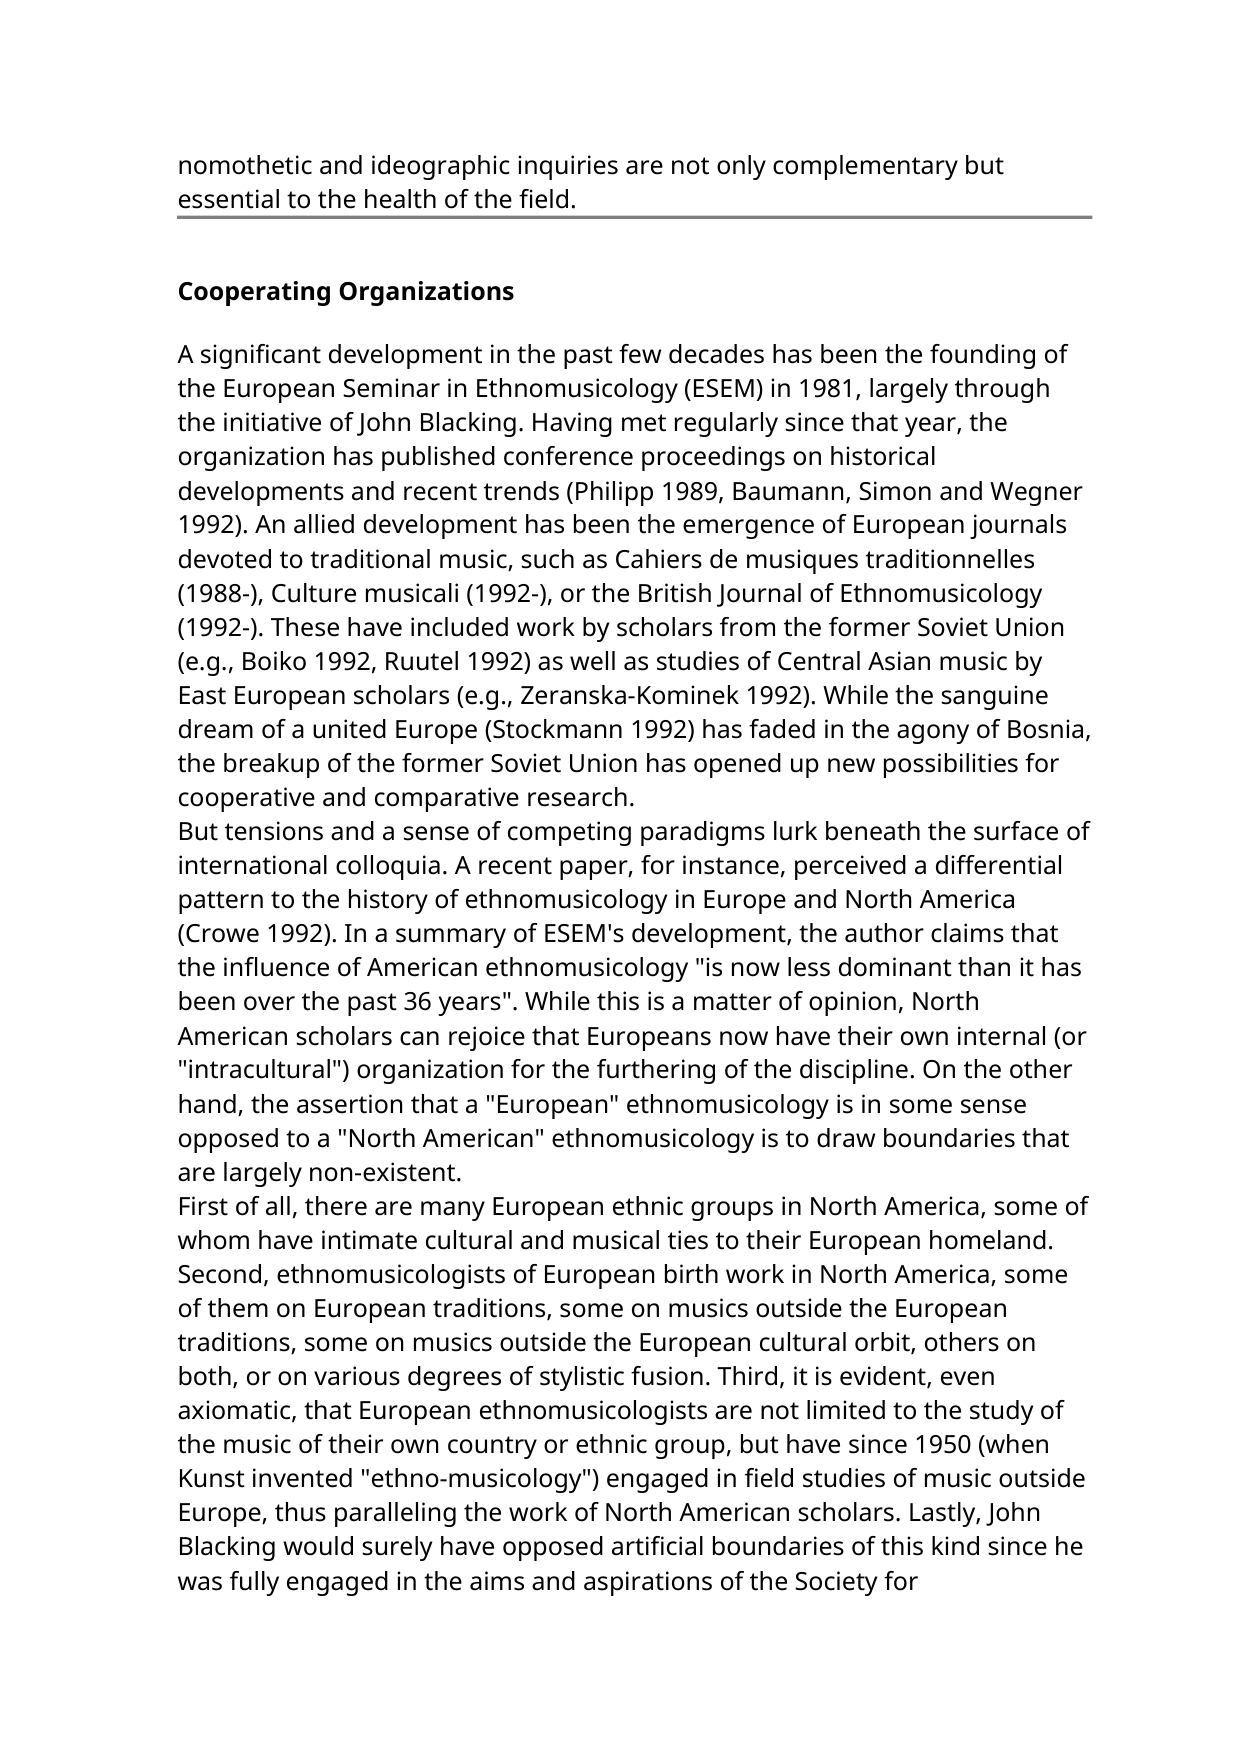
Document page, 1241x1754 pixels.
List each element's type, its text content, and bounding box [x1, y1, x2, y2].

text A significant development in the past few decades has been the founding of the European Seminar in Ethnomusicology (ESEM) in 1981, largely through the initiative of John Blacking. Having met regularly since that year, the organization has published conference proceedings on historical developments and recent trends (Philipp 1989, Baumann, Simon and Wegner 1992). An allied development has been the emergence of European journals devoted to traditional music, such as Cahiers de musiques traditionnelles (1988-), Culture musicali (1992-), or the British Journal of Ethnomusicology (1992-). These have included work by scholars from the former Soviet Union (e.g., Boiko 1992, Ruutel 1992) as well as studies of Central Asian music by East European scholars (e.g., Zeranska-Kominek 1992). While the sanguine dream of a united Europe (Stockmann 1992) has faded in the agony of Bosnia, the breakup of the former Soviet Union has opened up new possibilities for cooperative and comparative research. [177, 337, 1092, 814]
text nomothetic and ideographic inquiries are not only complementary but essential to the health of the field. [177, 148, 1092, 215]
subtitle Cooperating Organizations [177, 274, 1092, 308]
text But tensions and a sense of competing paradigms lurk beneath the surface of international colloquia. A recent paper, for instance, perceived a differential pattern to the history of ethnomusicology in Europe and North America (Crowe 1992). In a summary of ESEM's development, the author claims that the influence of American ethnomusicology "is now less dominant than it has been over the past 36 years". While this is a matter of opinion, North American scholars can rejoice that Europeans now have their own internal (or "intracultural") organization for the furthering of the discipline. On the other hand, the assertion that a "European" ethnomusicology is in some sense opposed to a "North American" ethnomusicology is to draw boundaries that are largely non-existent. [177, 814, 1092, 1188]
text First of all, there are many European ethnic groups in North America, some of whom have intimate cultural and musical ties to their European homeland. Second, ethnomusicologists of European birth work in North America, some of them on European traditions, some on musics outside the European traditions, some on musics outside the European cultural orbit, others on both, or on various degrees of stylistic fusion. Third, it is evident, even axiomatic, that European ethnomusicologists are not limited to the study of the music of their own country or ethnic group, but have since 1950 (when Kunst invented "ethno-musicology") engaged in field studies of music outside Europe, thus paralleling the work of North American scholars. Lastly, John Blacking would surely have opposed artificial boundaries of this kind since he was fully engaged in the aims and aspirations of the Society for [177, 1188, 1092, 1597]
